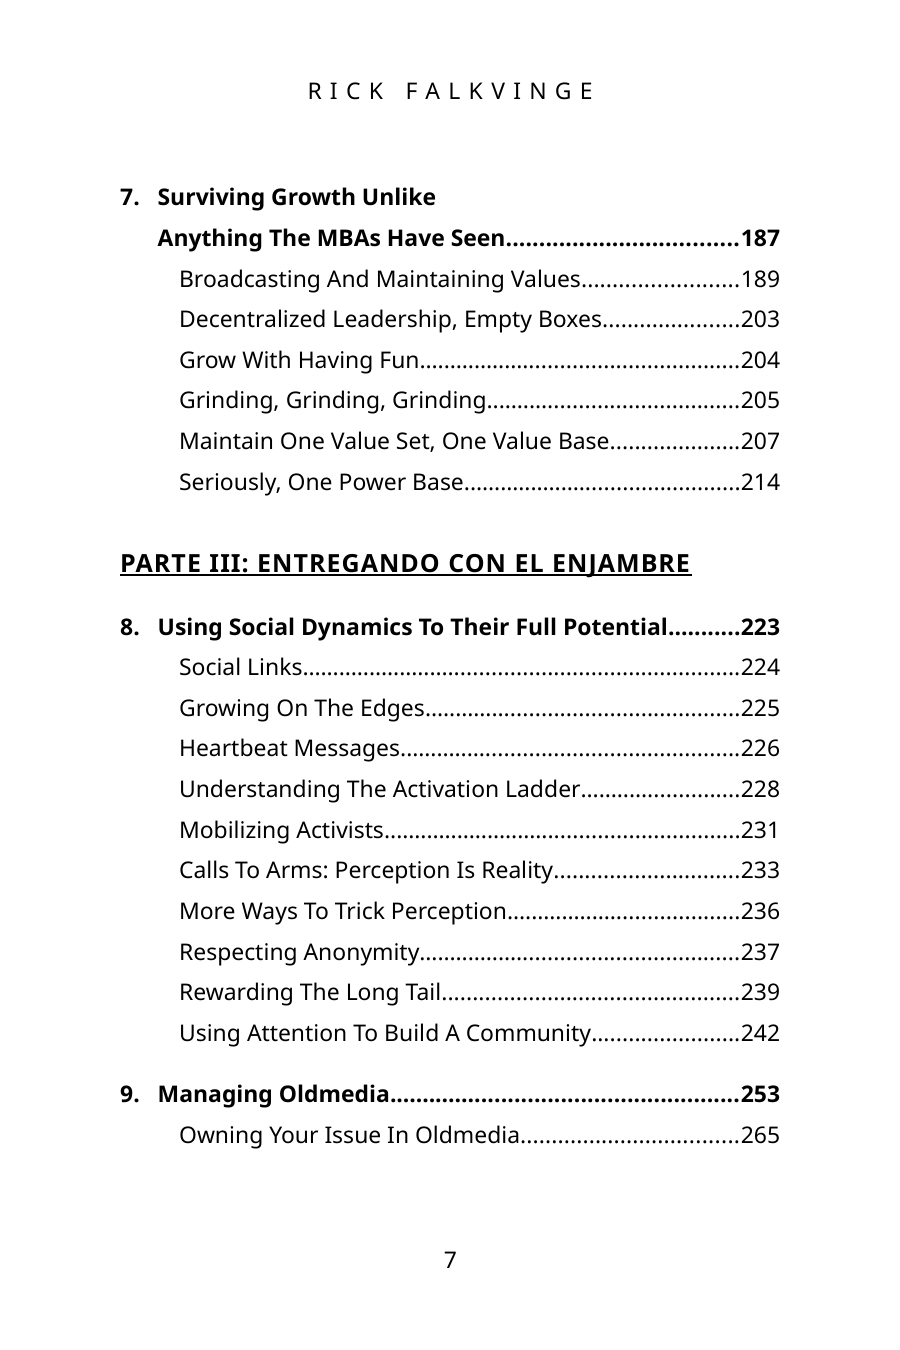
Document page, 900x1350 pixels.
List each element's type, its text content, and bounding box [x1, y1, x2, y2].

text PARTE III: ENTREGANDO CON EL ENJAMBRE [120, 545, 780, 579]
text Seriously, one power base 214 [179, 466, 780, 497]
text Decentralized leadership, empty boxes 203 [179, 303, 780, 334]
text Understanding the activation ladder 228 [179, 773, 780, 804]
text Growing on the edges 225 [179, 692, 780, 723]
text Broadcasting and maintaining values 189 [179, 262, 780, 294]
text Mobilizing activists 231 [179, 814, 780, 845]
text Grow with having fun 204 [179, 344, 780, 375]
text Grinding, Grinding, Grinding 205 [179, 384, 780, 416]
text Rewarding the long tail 239 [179, 976, 780, 1007]
list Surviving Growth Unlike Anything the MBAs Have Seen 187 [120, 181, 780, 253]
text Respecting anonymity 237 [179, 936, 780, 967]
text Calls to arms: Perception is Reality 233 [179, 854, 780, 886]
text Maintain one value set, one value base 207 [179, 425, 780, 456]
list Managing Oldmedia 253 [120, 1078, 780, 1110]
list Using Social Dynamics to Their Full Potential 223 [120, 611, 780, 642]
text Heartbeat messages 226 [179, 732, 780, 764]
text More ways to trick perception 236 [179, 895, 780, 926]
text Using attention to build a community 242 [179, 1017, 780, 1048]
text Social links 224 [179, 651, 780, 682]
text Owning your issue in oldmedia 265 [179, 1119, 780, 1150]
